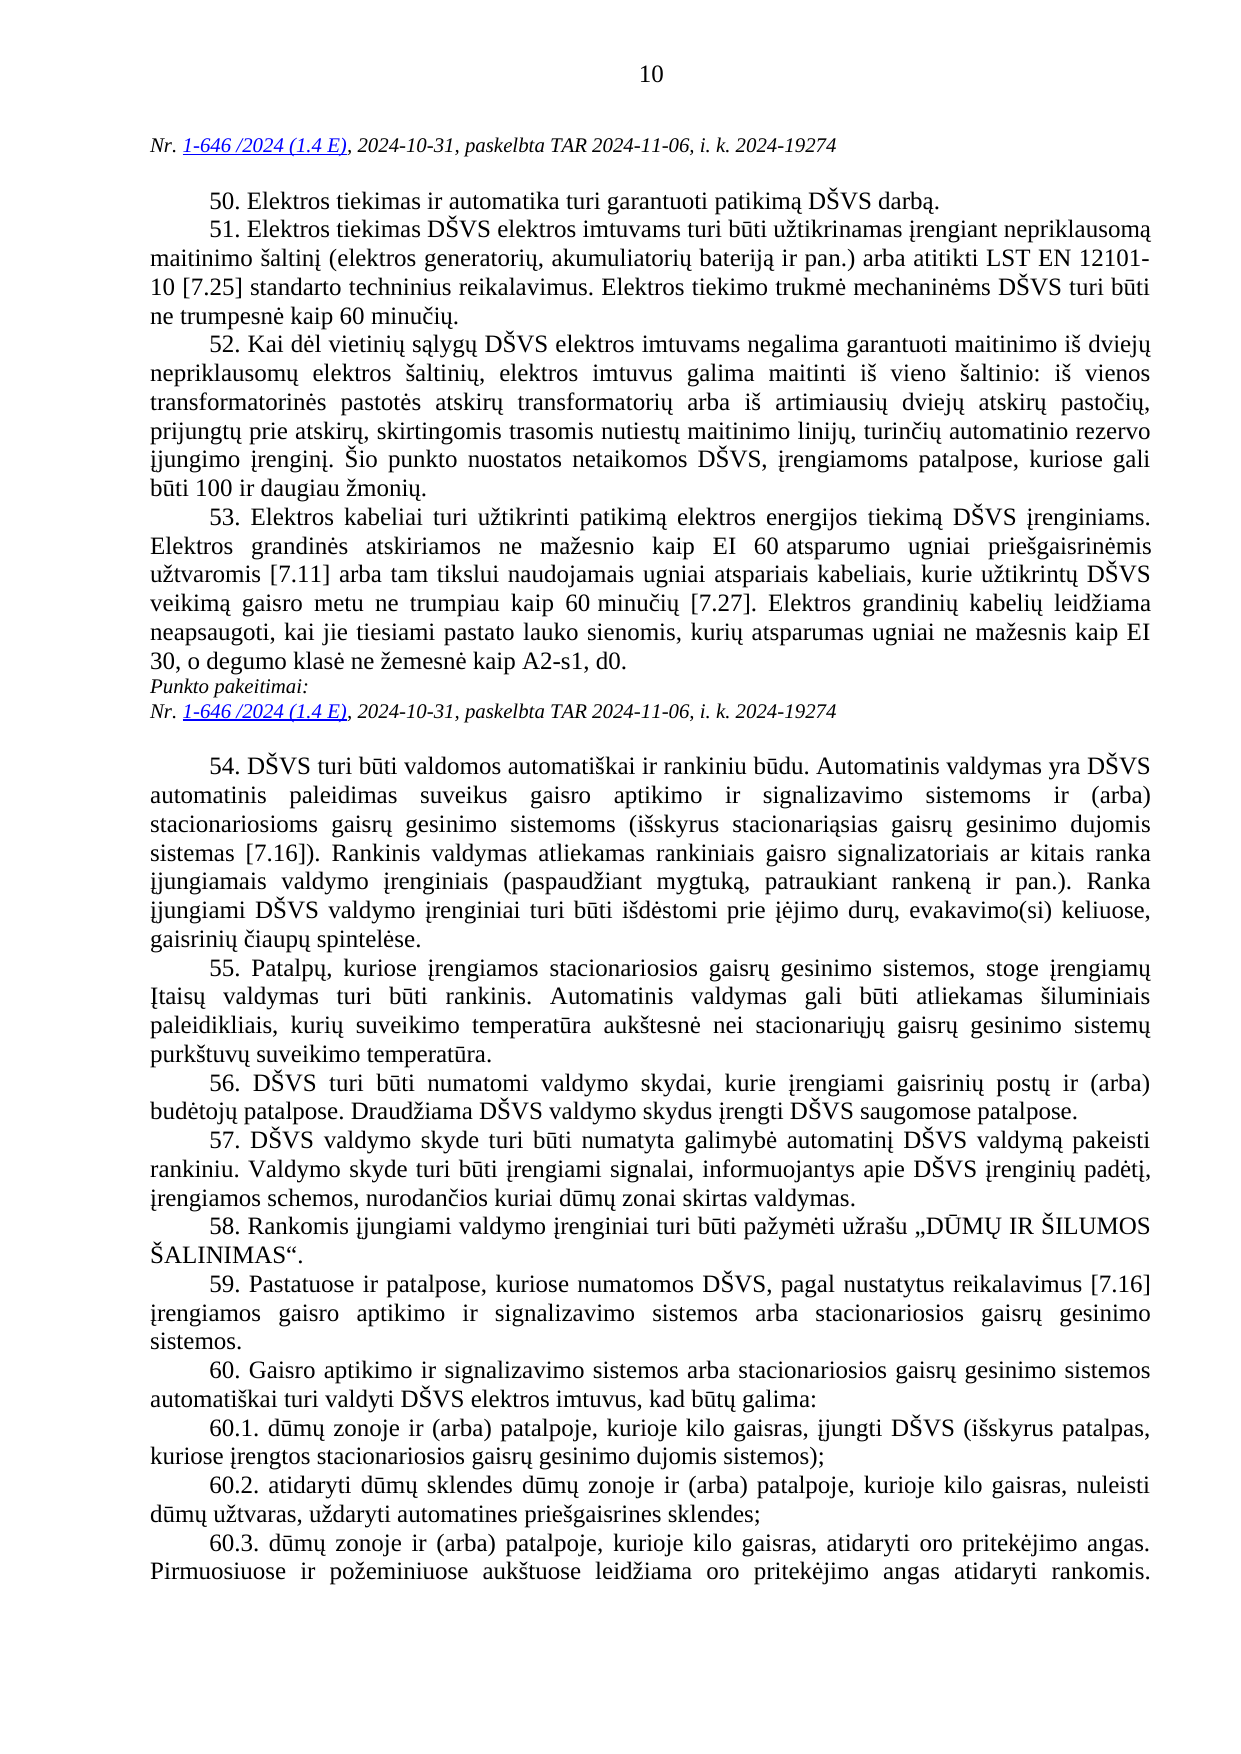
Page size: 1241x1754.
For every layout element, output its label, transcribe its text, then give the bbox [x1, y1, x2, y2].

text 60. Gaisro aptikimo ir signalizavimo sistemos arba stacionariosios gaisrų gesinimo sistemos automatiškai turi valdyti DŠVS elektros imtuvus, kad būtų galima: [150, 1355, 1152, 1413]
text 59. Pastatuose ir patalpose, kuriose numatomos DŠVS, pagal nustatytus reikalavimus [7.16] įrengiamos gaisro aptikimo ir signalizavimo sistemos arba stacionariosios gaisrų gesinimo sistemos. [150, 1269, 1152, 1355]
text 53. Elektros kabeliai turi užtikrinti patikimą elektros energijos tiekimą DŠVS įrenginiams. Elektros grandinės atskiriamos ne mažesnio kaip EI 60 atsparumo ugniai priešgaisrinėmis užtvaromis [7.11] arba tam tikslui naudojamais ugniai atspariais kabeliais, kurie užtikrintų DŠVS veikimą gaisro metu ne trumpiau kaip 60 minučių [7.27]. Elektros grandinių kabelių leidžiama neapsaugoti, kai jie tiesiami pastato lauko sienomis, kurių atsparumas ugniai ne mažesnis kaip EI 30, o degumo klasė ne žemesnė kaip A2-s1, d0. [150, 502, 1152, 674]
text 60.2. atidaryti dūmų sklendes dūmų zonoje ir (arba) patalpoje, kurioje kilo gaisras, nuleisti dūmų užtvaras, uždaryti automatines priešgaisrines sklendes; [150, 1470, 1152, 1528]
text 52. Kai dėl vietinių sąlygų DŠVS elektros imtuvams negalima garantuoti maitinimo iš dviejų nepriklausomų elektros šaltinių, elektros imtuvus galima maitinti iš vieno šaltinio: iš vienos transformatorinės pastotės atskirų transformatorių arba iš artimiausių dviejų atskirų pastočių, prijungtų prie atskirų, skirtingomis trasomis nutiestų maitinimo linijų, turinčių automatinio rezervo įjungimo įrenginį. Šio punkto nuostatos netaikomos DŠVS, įrengiamoms patalpose, kuriose gali būti 100 ir daugiau žmonių. [150, 329, 1152, 502]
text 50. Elektros tiekimas ir automatika turi garantuoti patikimą DŠVS darbą. [150, 186, 1152, 214]
text 58. Rankomis įjungiami valdymo įrenginiai turi būti pažymėti užrašu „DŪMŲ IR ŠILUMOS ŠALINIMAS“. [150, 1211, 1152, 1269]
text 60.3. dūmų zonoje ir (arba) patalpoje, kurioje kilo gaisras, atidaryti oro pritekėjimo angas. Pirmuosiuose ir požeminiuose aukštuose leidžiama oro pritekėjimo angas atidaryti rankomis. [150, 1528, 1152, 1585]
text Punkto pakeitimai: [150, 674, 1152, 698]
text 55. Patalpų, kuriose įrengiamos stacionariosios gaisrų gesinimo sistemos, stoge įrengiamų Įtaisų valdymas turi būti rankinis. Automatinis valdymas gali būti atliekamas šiluminiais paleidikliais, kurių suveikimo temperatūra aukštesnė nei stacionariųjų gaisrų gesinimo sistemų purkštuvų suveikimo temperatūra. [150, 953, 1152, 1068]
text 51. Elektros tiekimas DŠVS elektros imtuvams turi būti užtikrinamas įrengiant nepriklausomą maitinimo šaltinį (elektros generatorių, akumuliatorių bateriją ir pan.) arba atitikti LST EN 12101-10 [7.25] standarto techninius reikalavimus. Elektros tiekimo trukmė mechaninėms DŠVS turi būti ne trumpesnė kaip 60 minučių. [150, 214, 1152, 329]
text Nr. 1-646 /2024 (1.4 E), 2024-10-31, paskelbta TAR 2024-11-06, i. k. 2024-19274 [150, 698, 1152, 723]
text 60.1. dūmų zonoje ir (arba) patalpoje, kurioje kilo gaisras, įjungti DŠVS (išskyrus patalpas, kuriose įrengtos stacionariosios gaisrų gesinimo dujomis sistemos); [150, 1413, 1152, 1470]
text Nr. 1-646 /2024 (1.4 E), 2024-10-31, paskelbta TAR 2024-11-06, i. k. 2024-19274 [150, 133, 1152, 157]
text 57. DŠVS valdymo skyde turi būti numatyta galimybė automatinį DŠVS valdymą pakeisti rankiniu. Valdymo skyde turi būti įrengiami signalai, informuojantys apie DŠVS įrenginių padėtį, įrengiamos schemos, nurodančios kuriai dūmų zonai skirtas valdymas. [150, 1125, 1152, 1211]
text 56. DŠVS turi būti numatomi valdymo skydai, kurie įrengiami gaisrinių postų ir (arba) budėtojų patalpose. Draudžiama DŠVS valdymo skydus įrengti DŠVS saugomose patalpose. [150, 1068, 1152, 1125]
text 54. DŠVS turi būti valdomos automatiškai ir rankiniu būdu. Automatinis valdymas yra DŠVS automatinis paleidimas suveikus gaisro aptikimo ir signalizavimo sistemoms ir (arba) stacionariosioms gaisrų gesinimo sistemoms (išskyrus stacionariąsias gaisrų gesinimo dujomis sistemas [7.16]). Rankinis valdymas atliekamas rankiniais gaisro signalizatoriais ar kitais ranka įjungiamais valdymo įrenginiais (paspaudžiant mygtuką, patraukiant rankeną ir pan.). Ranka įjungiami DŠVS valdymo įrenginiai turi būti išdėstomi prie įėjimo durų, evakavimo(si) keliuose, gaisrinių čiaupų spintelėse. [150, 751, 1152, 953]
